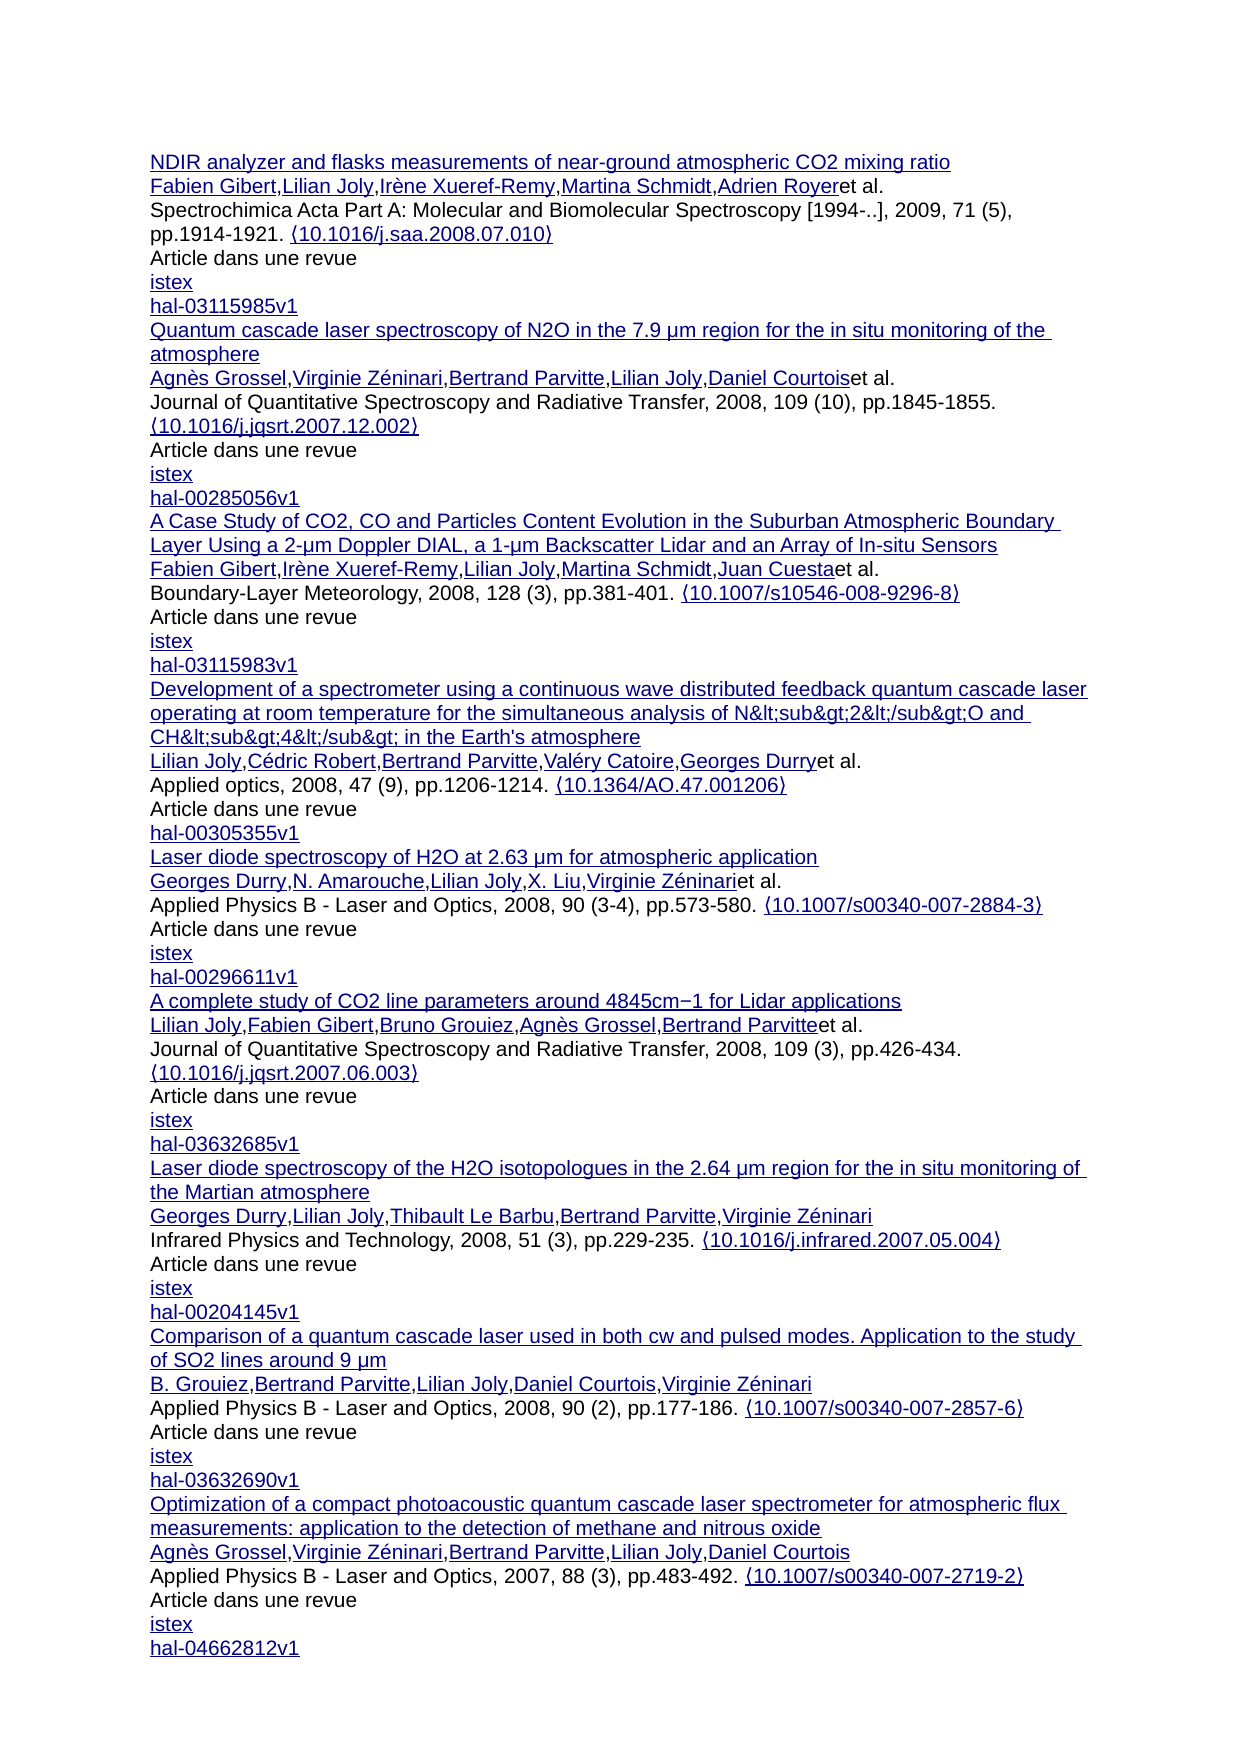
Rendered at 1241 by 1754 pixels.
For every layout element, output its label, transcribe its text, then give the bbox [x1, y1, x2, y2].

table_cell A Case Study of CO2, CO and Particles Content Evolution in the Suburban Atmospheric Boundary Layer Using a 2-μm Doppler DIAL, a 1-μm Backscatter Lidar and an Array of In-situ Sensors Fabien Gibert,Irène Xueref-Remy,Lilian Joly,Martina Schmidt,Juan Cuestaet al. Boundary-Layer Meteorology, 2008, 128 (3), pp.381-401. ⟨10.1007/s10546-008-9296-8⟩ Article dans une revue istex hal-03115983v1 [150, 509, 1090, 677]
table_cell A complete study of CO2 line parameters around 4845cm−1 for Lidar applications Lilian Joly,Fabien Gibert,Bruno Grouiez,Agnès Grossel,Bertrand Parvitteet al. Journal of Quantitative Spectroscopy and Radiative Transfer, 2008, 109 (3), pp.426-434. ⟨10.1016/j.jqsrt.2007.06.003⟩ Article dans une revue istex hal-03632685v1 [150, 989, 1090, 1156]
table_cell Development of a spectrometer using a continuous wave distributed feedback quantum cascade laser operating at room temperature for the simultaneous analysis of N&lt;sub&gt;2&lt;/sub&gt;O and CH&lt;sub&gt;4&lt;/sub&gt; in the Earth's atmosphere Lilian Joly,Cédric Robert,Bertrand Parvitte,Valéry Catoire,Georges Durryet al. Applied optics, 2008, 47 (9), pp.1206-1214. ⟨10.1364/AO.47.001206⟩ Article dans une revue hal-00305355v1 [150, 677, 1090, 845]
table_cell Optimization of a compact photoacoustic quantum cascade laser spectrometer for atmospheric flux measurements: application to the detection of methane and nitrous oxide Agnès Grossel,Virginie Zéninari,Bertrand Parvitte,Lilian Joly,Daniel Courtois Applied Physics B - Laser and Optics, 2007, 88 (3), pp.483-492. ⟨10.1007/s00340-007-2719-2⟩ Article dans une revue istex hal-04662812v1 [150, 1492, 1090, 1659]
table_cell Quantum cascade laser spectroscopy of N2O in the 7.9 μm region for the in situ monitoring of the atmosphere Agnès Grossel,Virginie Zéninari,Bertrand Parvitte,Lilian Joly,Daniel Courtoiset al. Journal of Quantitative Spectroscopy and Radiative Transfer, 2008, 109 (10), pp.1845-1855. ⟨10.1016/j.jqsrt.2007.12.002⟩ Article dans une revue istex hal-00285056v1 [150, 318, 1090, 509]
table_cell Comparison of a quantum cascade laser used in both cw and pulsed modes. Application to the study of SO2 lines around 9 μm B. Grouiez,Bertrand Parvitte,Lilian Joly,Daniel Courtois,Virginie Zéninari Applied Physics B - Laser and Optics, 2008, 90 (2), pp.177-186. ⟨10.1007/s00340-007-2857-6⟩ Article dans une revue istex hal-03632690v1 [150, 1324, 1090, 1492]
table_cell NDIR analyzer and flasks measurements of near-ground atmospheric CO2 mixing ratio Fabien Gibert,Lilian Joly,Irène Xueref-Remy,Martina Schmidt,Adrien Royeret al. Spectrochimica Acta Part A: Molecular and Biomolecular Spectroscopy [1994-..], 2009, 71 (5), pp.1914-1921. ⟨10.1016/j.saa.2008.07.010⟩ Article dans une revue istex hal-03115985v1 [150, 150, 1090, 318]
table_cell Laser diode spectroscopy of the H2O isotopologues in the 2.64 μm region for the in situ monitoring of the Martian atmosphere Georges Durry,Lilian Joly,Thibault Le Barbu,Bertrand Parvitte,Virginie Zéninari Infrared Physics and Technology, 2008, 51 (3), pp.229-235. ⟨10.1016/j.infrared.2007.05.004⟩ Article dans une revue istex hal-00204145v1 [150, 1156, 1090, 1324]
table_cell Laser diode spectroscopy of H2O at 2.63 μm for atmospheric application Georges Durry,N. Amarouche,Lilian Joly,X. Liu,Virginie Zéninariet al. Applied Physics B - Laser and Optics, 2008, 90 (3-4), pp.573-580. ⟨10.1007/s00340-007-2884-3⟩ Article dans une revue istex hal-00296611v1 [150, 845, 1090, 988]
